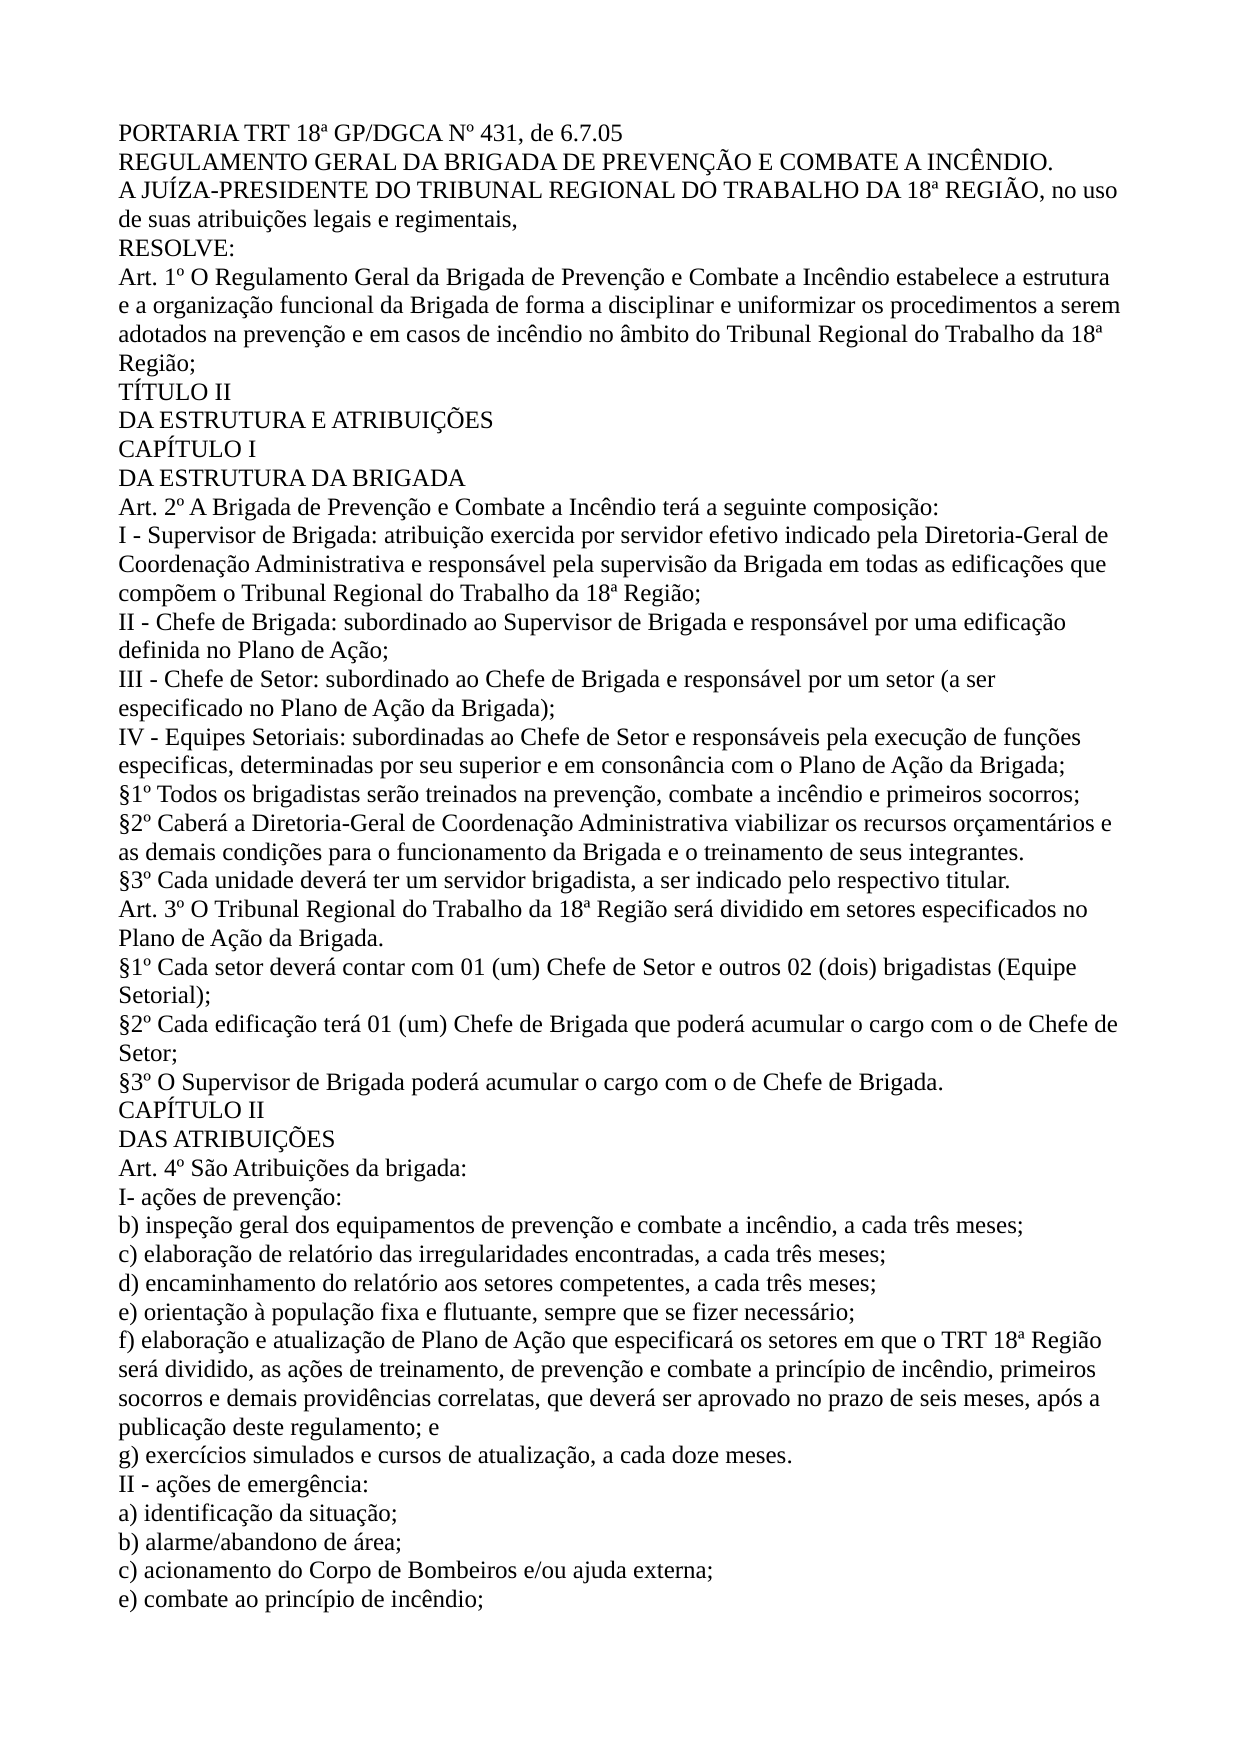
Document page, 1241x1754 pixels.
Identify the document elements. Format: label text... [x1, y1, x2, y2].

text c) acionamento do Corpo de Bombeiros e/ou ajuda externa; [118, 1556, 1122, 1584]
text TÍTULO II [118, 377, 1122, 406]
text d) encaminhamento do relatório aos setores competentes, a cada três meses; [118, 1268, 1122, 1297]
text e) combate ao princípio de incêndio; [118, 1584, 1122, 1613]
text A JUÍZA-PRESIDENTE DO TRIBUNAL REGIONAL DO TRABALHO DA 18ª REGIÃO, no uso de suas atribuições legais e regimentais, [118, 176, 1122, 233]
text e) orientação à população fixa e flutuante, sempre que se fizer necessário; [118, 1297, 1122, 1326]
text RESOLVE: [118, 233, 1122, 262]
text DA ESTRUTURA E ATRIBUIÇÕES [118, 406, 1122, 434]
text IV - Equipes Setoriais: subordinadas ao Chefe de Setor e responsáveis pela execução de funções especificas, determinadas por seu superior e em consonância com o Plano de Ação da Brigada; [118, 722, 1122, 779]
text b) alarme/abandono de área; [118, 1527, 1122, 1556]
text I - Supervisor de Brigada: atribuição exercida por servidor efetivo indicado pela Diretoria-Geral de Coordenação Administrativa e responsável pela supervisão da Brigada em todas as edificações que [118, 521, 1122, 578]
text g) exercícios simulados e cursos de atualização, a cada doze meses. [118, 1441, 1122, 1469]
text DA ESTRUTURA DA BRIGADA [118, 463, 1122, 492]
text CAPÍTULO II [118, 1096, 1122, 1124]
text II - Chefe de Brigada: subordinado ao Supervisor de Brigada e responsável por uma edificação definida no Plano de Ação; [118, 607, 1122, 664]
text §3º Cada unidade deverá ter um servidor brigadista, a ser indicado pelo respectivo titular. [118, 866, 1122, 894]
text I- ações de prevenção: [118, 1182, 1122, 1211]
text §1º Cada setor deverá contar com 01 (um) Chefe de Setor e outros 02 (dois) brigadistas (Equipe Setorial); [118, 952, 1122, 1009]
text c) elaboração de relatório das irregularidades encontradas, a cada três meses; [118, 1239, 1122, 1268]
text REGULAMENTO GERAL DA BRIGADA DE PREVENÇÃO E COMBATE A INCÊNDIO. [118, 147, 1122, 176]
text Art. 4º São Atribuições da brigada: [118, 1153, 1122, 1182]
text §3º O Supervisor de Brigada poderá acumular o cargo com o de Chefe de Brigada. [118, 1067, 1122, 1096]
text II - ações de emergência: [118, 1469, 1122, 1498]
text b) inspeção geral dos equipamentos de prevenção e combate a incêndio, a cada três meses; [118, 1211, 1122, 1239]
text f) elaboração e atualização de Plano de Ação que especificará os setores em que o TRT 18ª Região será dividido, as ações de treinamento, de prevenção e combate a princípio de incêndio, primeiros socorros e demais providências correlatas, que deverá ser aprovado no prazo de seis meses, após a publicação deste regulamento; e [118, 1326, 1122, 1441]
text compõem o Tribunal Regional do Trabalho da 18ª Região; [118, 578, 1122, 607]
text a) identificação da situação; [118, 1498, 1122, 1527]
text Art. 1º O Regulamento Geral da Brigada de Prevenção e Combate a Incêndio estabelece a estrutura e a organização funcional da Brigada de forma a disciplinar e uniformizar os procedimentos a serem adotados na prevenção e em casos de incêndio no âmbito do Tribunal Regional do Trabalho da 18ª Região; [118, 262, 1122, 377]
text PORTARIA TRT 18ª GP/DGCA Nº 431, de 6.7.05 [118, 118, 1122, 147]
text §2º Cada edificação terá 01 (um) Chefe de Brigada que poderá acumular o cargo com o de Chefe de Setor; [118, 1009, 1122, 1067]
text III - Chefe de Setor: subordinado ao Chefe de Brigada e responsável por um setor (a ser especificado no Plano de Ação da Brigada); [118, 664, 1122, 722]
text §2º Caberá a Diretoria-Geral de Coordenação Administrativa viabilizar os recursos orçamentários e as demais condições para o funcionamento da Brigada e o treinamento de seus integrantes. [118, 808, 1122, 866]
text Art. 2º A Brigada de Prevenção e Combate a Incêndio terá a seguinte composição: [118, 492, 1122, 521]
text §1º Todos os brigadistas serão treinados na prevenção, combate a incêndio e primeiros socorros; [118, 779, 1122, 808]
text CAPÍTULO I [118, 434, 1122, 463]
text Art. 3º O Tribunal Regional do Trabalho da 18ª Região será dividido em setores especificados no Plano de Ação da Brigada. [118, 894, 1122, 952]
text DAS ATRIBUIÇÕES [118, 1124, 1122, 1153]
